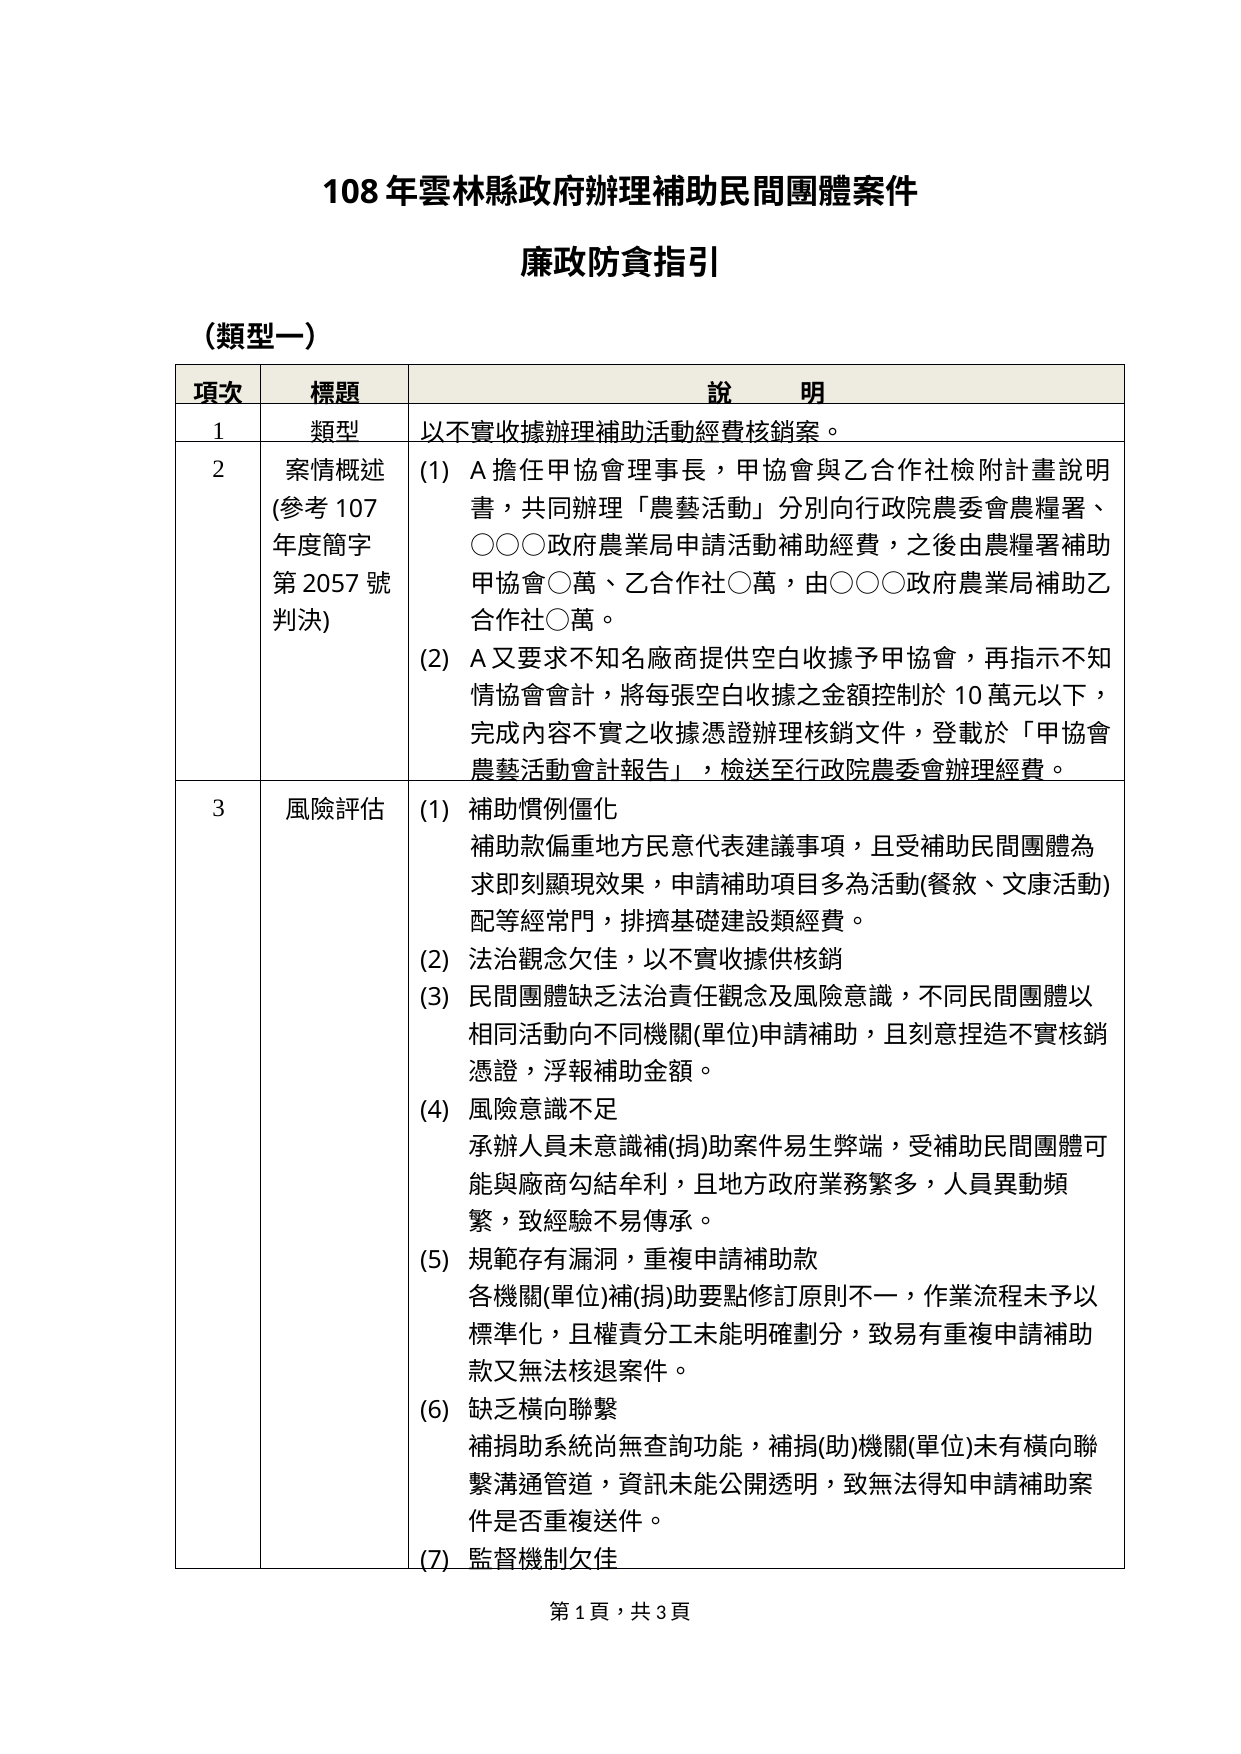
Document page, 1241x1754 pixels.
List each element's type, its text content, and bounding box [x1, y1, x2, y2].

text （類型一） [187, 289, 1053, 364]
text 廉政防貪指引 [187, 214, 1053, 289]
table_header 說 明 [409, 365, 1124, 403]
table_cell 1 [176, 404, 260, 441]
table_cell 案情概述 (參考107 年度簡字 第2057 號 判決) [261, 442, 408, 780]
table_cell A擔任甲協會理事長，甲協會與乙合作社檢附計畫說明書，共同辦理「農藝活動」分別向行政院農委會農糧署、○○○政府農業局申請活動補助經費，之後由農糧署補助甲協會○萬、乙合作社○萬，由○○○政府農業局補助乙合作社○萬。 A又要求不知名廠商提供空白收據予甲協會，再指示不知情協會會計，將每張空白收據之金額控制於10萬元以下，完成內容不實之收據憑證辦理核銷文件，登載於「甲協會農藝活動會計報告」，檢送至行政院農委會辦理經費。 [409, 442, 1124, 780]
table_cell 3 [176, 781, 260, 1568]
table_cell 補助慣例僵化 補助款偏重地方民意代表建議事項，且受補助民間團體為求即刻顯現效果，申請補助項目多為活動(餐敘、文康活動)配等經常門，排擠基礎建設類經費。 法治觀念欠佳，以不實收據供核銷 民間團體缺乏法治責任觀念及風險意識，不同民間團體以相同活動向不同機關(單位)申請補助，且刻意捏造不實核銷憑證，浮報補助金額。 風險意識不足 承辦人員未意識補(捐)助案件易生弊端，受補助民間團體可能與廠商勾結牟利，且地方政府業務繁多，人員異動頻繁，致經驗不易傳承。 規範存有漏洞，重複申請補助款 各機關(單位)補(捐)助要點修訂原則不一，作業流程未予以標準化，且權責分工未能明確劃分，致易有重複申請補助款又無法核退案件。 缺乏橫向聯繫 補捐助系統尚無查詢功能，補捐(助)機關(單位)未有橫向聯繫溝通管道，資訊未能公開透明，致無法得知申請補助案件是否重複送件。 監督機制欠佳 補(捐)助案件審核驗證效能不彰，且考核與抽查機制未落實，無法達到預警及事後追蹤目的。 書面審核、無從查知真偽 社會課業務單位僅能依照民間團體陳報請款業務資料簽名、照片辨識，惟除有佐證資料，否則單靠簽名、照片無法區分真偽。 [409, 781, 1124, 1568]
table_cell 風險評估 [261, 781, 408, 1568]
text 108年雲林縣政府辦理補助民間團體案件 [187, 160, 1053, 214]
table_cell 2 [176, 442, 260, 780]
table_cell 類型 [261, 404, 408, 441]
table_cell 以不實收據辦理補助活動經費核銷案。 [409, 404, 1124, 441]
table_header 標題 [261, 365, 408, 403]
table_header 項次 [176, 365, 260, 403]
